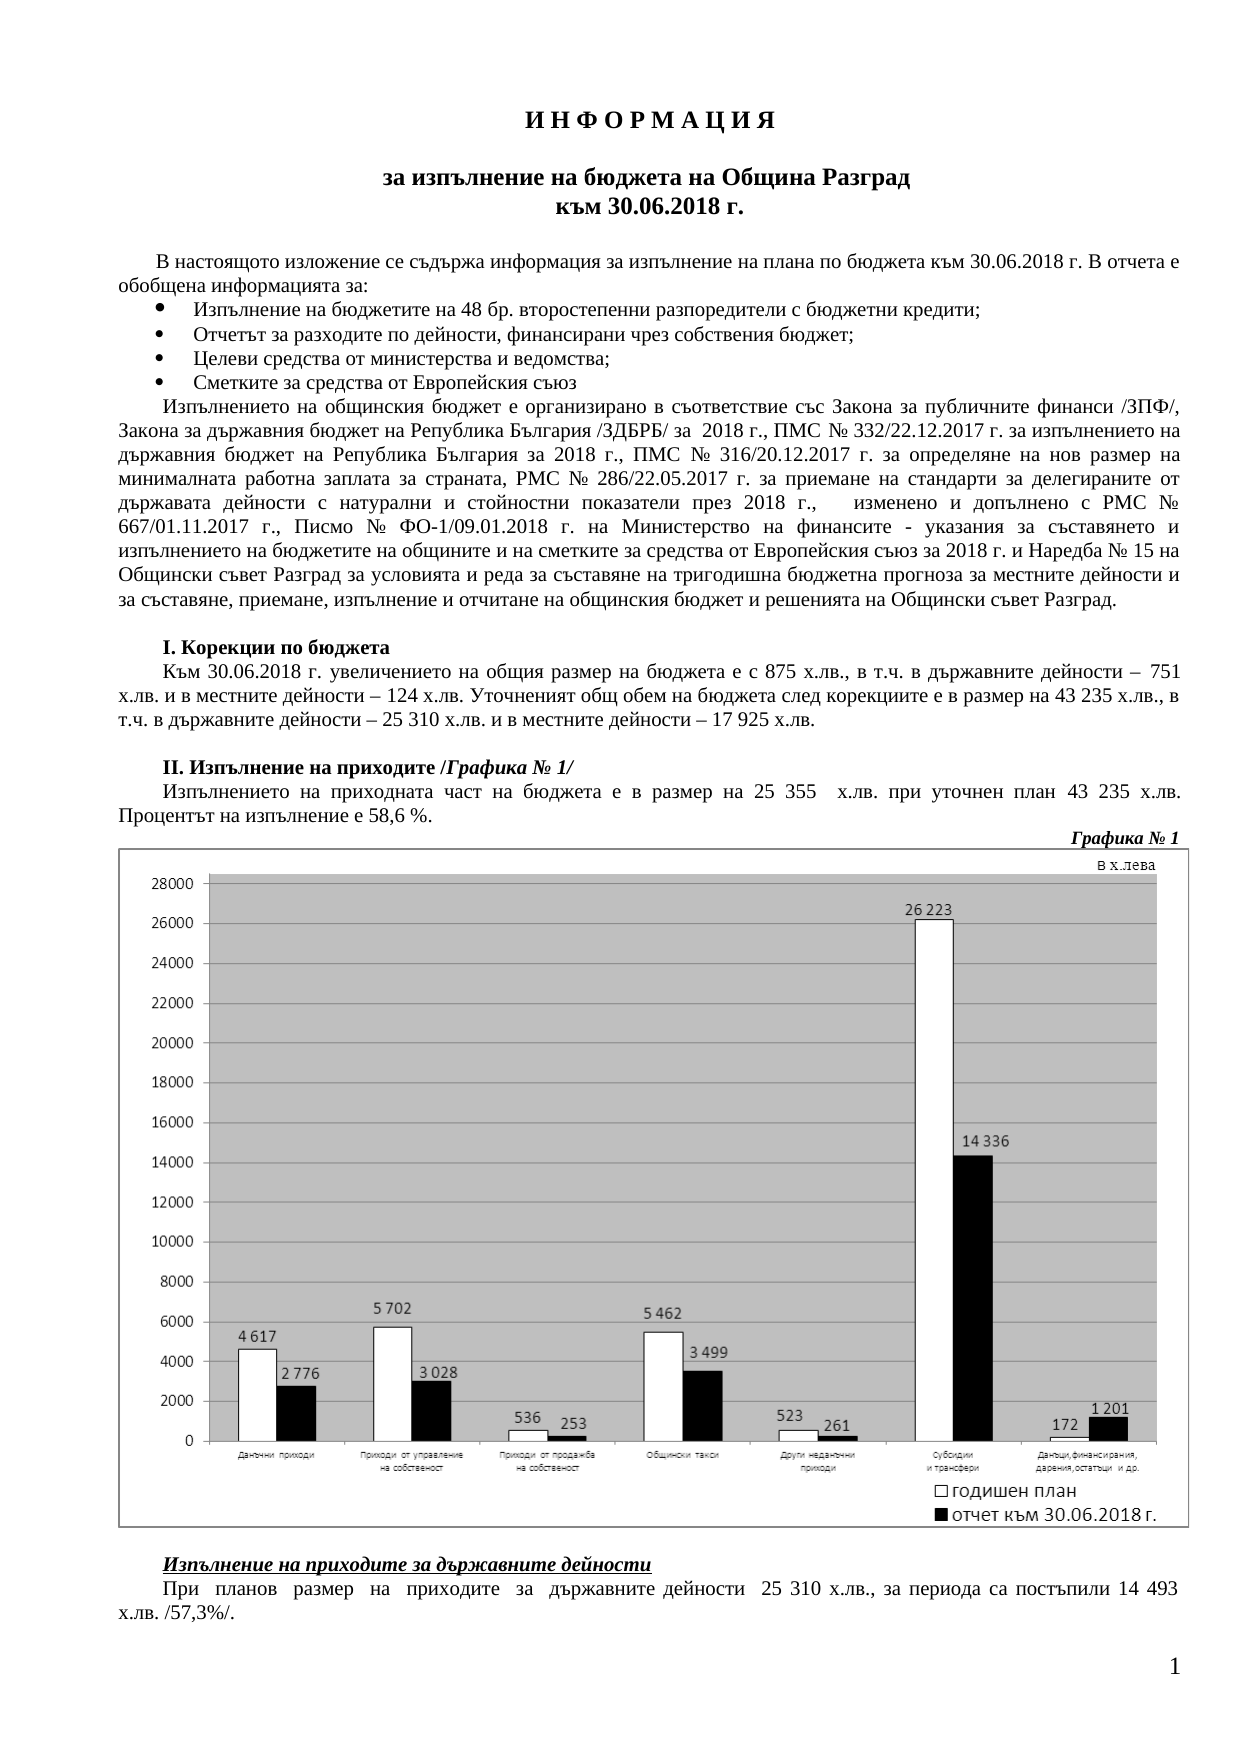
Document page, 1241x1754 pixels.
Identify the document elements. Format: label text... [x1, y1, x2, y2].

text В настоящото изложение се съдържа информация за изпълнение на плана по бюджета към 30.06.2018 г. В отчета е обобщена информацията за: [118, 249, 1181, 297]
text Графика № 1 [118, 827, 1181, 848]
text Изпълнението на общинския бюджет е организирано в съответствие със Закона за публичните финанси /ЗПФ/, Закона за държавния бюджет на Република България /ЗДБРБ/ за 2018 г., ПМС № 332/22.12.2017 г. за изпълнението на държавния бюджет на Република България за 2018 г., ПМС № 316/20.12.2017 г. за определяне на нов размер на минималната работна заплата за страната, РМС № 286/22.05.2017 г. за приемане на стандарти за делегираните от държавата дейности с натурални и стойностни показатели през 2018 г., изменено и допълнено с РМС № 667/01.11.2017 г., Писмо № ФО-1/09.01.2018 г. на Министерство на финансите - указания за съставянето и изпълнението на бюджетите на общините и на сметките за средства от Европейския съюз за 2018 г. и Наредба № 15 на Общински съвет Разград за условията и реда за съставяне на тригодишна бюджетна прогноза за местните дейности и за съставяне, приемане, изпълнение и отчитане на общинския бюджет и решенията на Общински съвет Разград. [118, 394, 1181, 611]
text за изпълнение на бюджета на Община Разград [118, 162, 1181, 191]
text І. Корекции по бюджета [118, 634, 1181, 659]
list Целеви средства от министерства и ведомства; [156, 346, 1181, 370]
text към 30.06.2018 г. [118, 191, 1181, 220]
text И Н Ф О Р М А Ц И Я [118, 105, 1181, 134]
list Изпълнение на бюджетите на 48 бр. второстепенни разпоредители с бюджетни кредити; [156, 297, 1181, 322]
list Сметките за средства от Европейския съюз [156, 370, 1181, 394]
text При планов размер на приходите за държавните дейности 25 310 х.лв., за периода са постъпили 14 493 х.лв. /57,3%/. [118, 1576, 1181, 1624]
text Изпълнението на приходната част на бюджета е в размер на 25 355 х.лв. при уточнен план 43 235 х.лв. Процентът на изпълнение е 58,6 %. [118, 779, 1181, 827]
text Изпълнение на приходите за държавните дейности [118, 1552, 1181, 1576]
text ІІ. Изпълнение на приходите /Графика № 1/ [118, 755, 1181, 779]
list Отчетът за разходите по дейности, финансирани чрез собствения бюджет; [156, 322, 1181, 346]
text Към 30.06.2018 г. увеличението на общия размер на бюджета е с 875 х.лв., в т.ч. в държавните дейности – 751 х.лв. и в местните дейности – 124 х.лв. Уточненият общ обем на бюджета след корекциите е в размер на 43 235 х.лв., в т.ч. в държавните дейности – 25 310 х.лв. и в местните дейности – 17 925 х.лв. [118, 659, 1181, 731]
